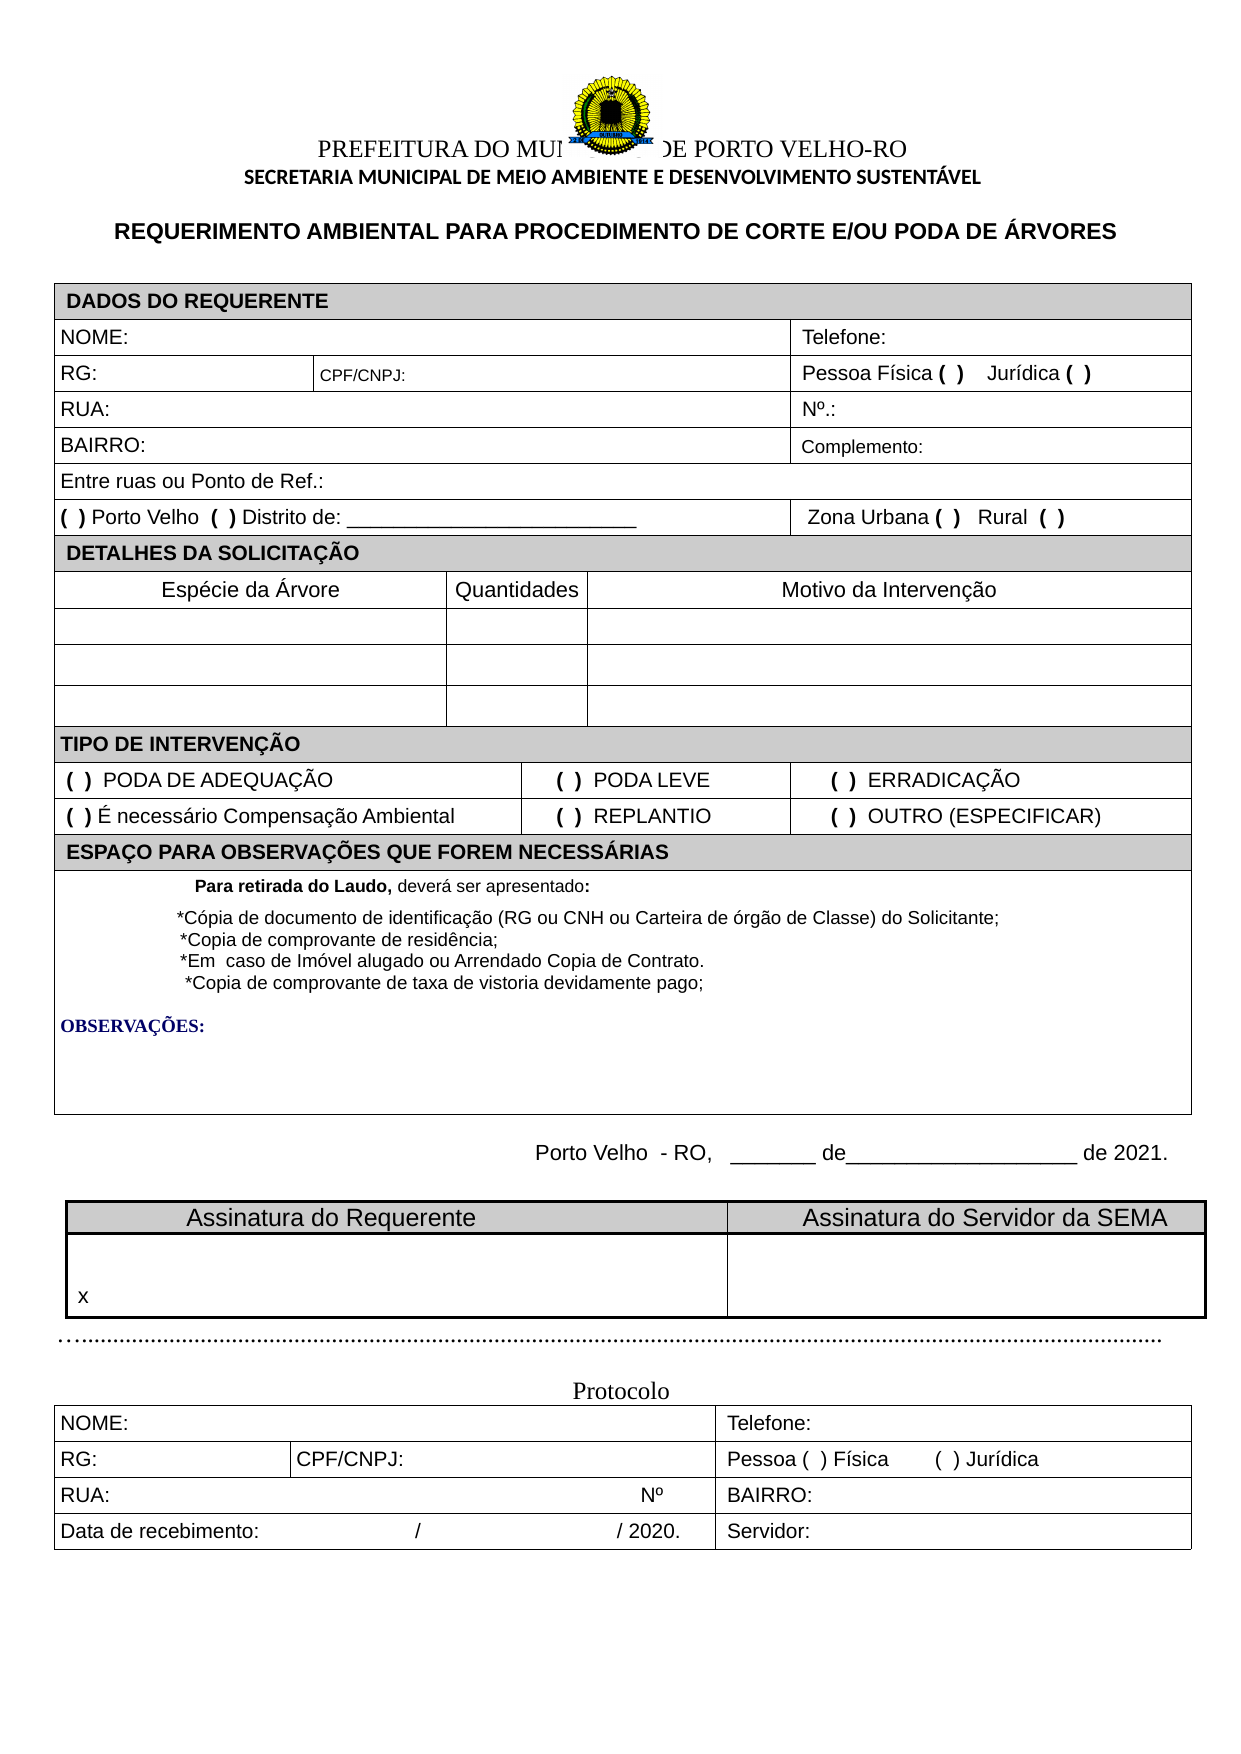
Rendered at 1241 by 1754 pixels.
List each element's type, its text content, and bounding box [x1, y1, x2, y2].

table_header Espécie da Árvore [55, 572, 446, 608]
table_header Assinatura do Servidor da SEMA [728, 1203, 1204, 1232]
table_cell ( ) Porto Velho ( ) Distrito de: _________________________ [55, 500, 790, 534]
text REQUERIMENTO AMBIENTAL PARA PROCEDIMENTO DE CORTE E/OU PODA DE ÁRVORES [56, 218, 1169, 245]
table_cell RUA: Nº [55, 1478, 715, 1513]
table_header Assinatura do Requerente [68, 1203, 727, 1232]
table_cell NOME: [55, 320, 790, 355]
table_cell Nº.: [791, 392, 1191, 427]
table_header ( ) PODA DE ADEQUAÇÃO [55, 763, 521, 798]
table_cell ( ) REPLANTIO [522, 799, 790, 834]
table_cell BAIRRO: [716, 1478, 1191, 1513]
table_header Motivo da Intervenção [588, 572, 1191, 608]
table_header DADOS DO REQUERENTE [55, 284, 1191, 319]
table_cell ESPAÇO PARA OBSERVAÇÕES QUE FOREM NECESSÁRIAS [55, 835, 1191, 870]
text Porto Velho - RO, _______ de___________________ de 2021. [56, 1140, 1169, 1165]
table_cell Entre ruas ou Ponto de Ref.: [55, 464, 1191, 499]
table_cell [728, 1235, 1204, 1316]
table_cell TIPO DE INTERVENÇÃO [55, 727, 1191, 762]
table_cell Pessoa Física ( ) Jurídica ( ) [791, 356, 1191, 391]
table_cell Pessoa ( ) Física ( ) Jurídica [716, 1442, 1191, 1477]
table_cell Data de recebimento: / / 2020. [55, 1514, 715, 1549]
table_cell RG: [55, 356, 313, 391]
table_cell [55, 645, 446, 685]
table_header NOME: [55, 1406, 715, 1441]
table_cell CPF/CNPJ: [291, 1442, 715, 1477]
table_cell [588, 645, 1191, 685]
table_cell [588, 686, 1191, 726]
table_cell RUA: [55, 392, 790, 427]
table_cell Zona Urbana ( ) Rural ( ) [791, 500, 1191, 534]
table_cell Para retirada do Laudo, deverá ser apresentado: *Cópia de documento de identificação (RG ou CNH ou Carteira de órgão de Classe) do Solicitante; *Copia de comprovante de residência; *Em caso de Imóvel alugado ou Arrendado Copia de Contrato. *Copia de comprovante de taxa de vistoria devidamente pago; OBSERVAÇÕES: [55, 871, 1191, 1114]
table_cell [55, 686, 446, 726]
table_header Quantidades [447, 572, 587, 608]
table_header ( ) ERRADICAÇÃO [791, 763, 1191, 798]
table_cell x [68, 1235, 727, 1316]
table_cell CPF/CNPJ: [314, 356, 790, 391]
table_cell Telefone: [791, 320, 1191, 355]
table_cell DETALHES DA SOLICITAÇÃO [55, 536, 1191, 571]
table_cell Servidor: [716, 1514, 1191, 1549]
table_cell BAIRRO: [55, 428, 790, 463]
table_cell RG: [55, 1442, 290, 1477]
table_cell Complemento: [791, 428, 1191, 463]
table_header Telefone: [716, 1406, 1191, 1441]
table_cell ( ) OUTRO (ESPECIFICAR) [791, 799, 1191, 834]
table_cell [447, 609, 587, 644]
table_cell [55, 609, 446, 644]
table_cell ( ) É necessário Compensação Ambiental [55, 799, 521, 834]
text …............................................................................................................................................................................. [56, 1319, 1169, 1376]
table_cell [447, 686, 587, 726]
table_cell [447, 645, 587, 685]
text Protocolo [56, 1376, 1169, 1405]
table_cell [588, 609, 1191, 644]
table_header ( ) PODA LEVE [522, 763, 790, 798]
